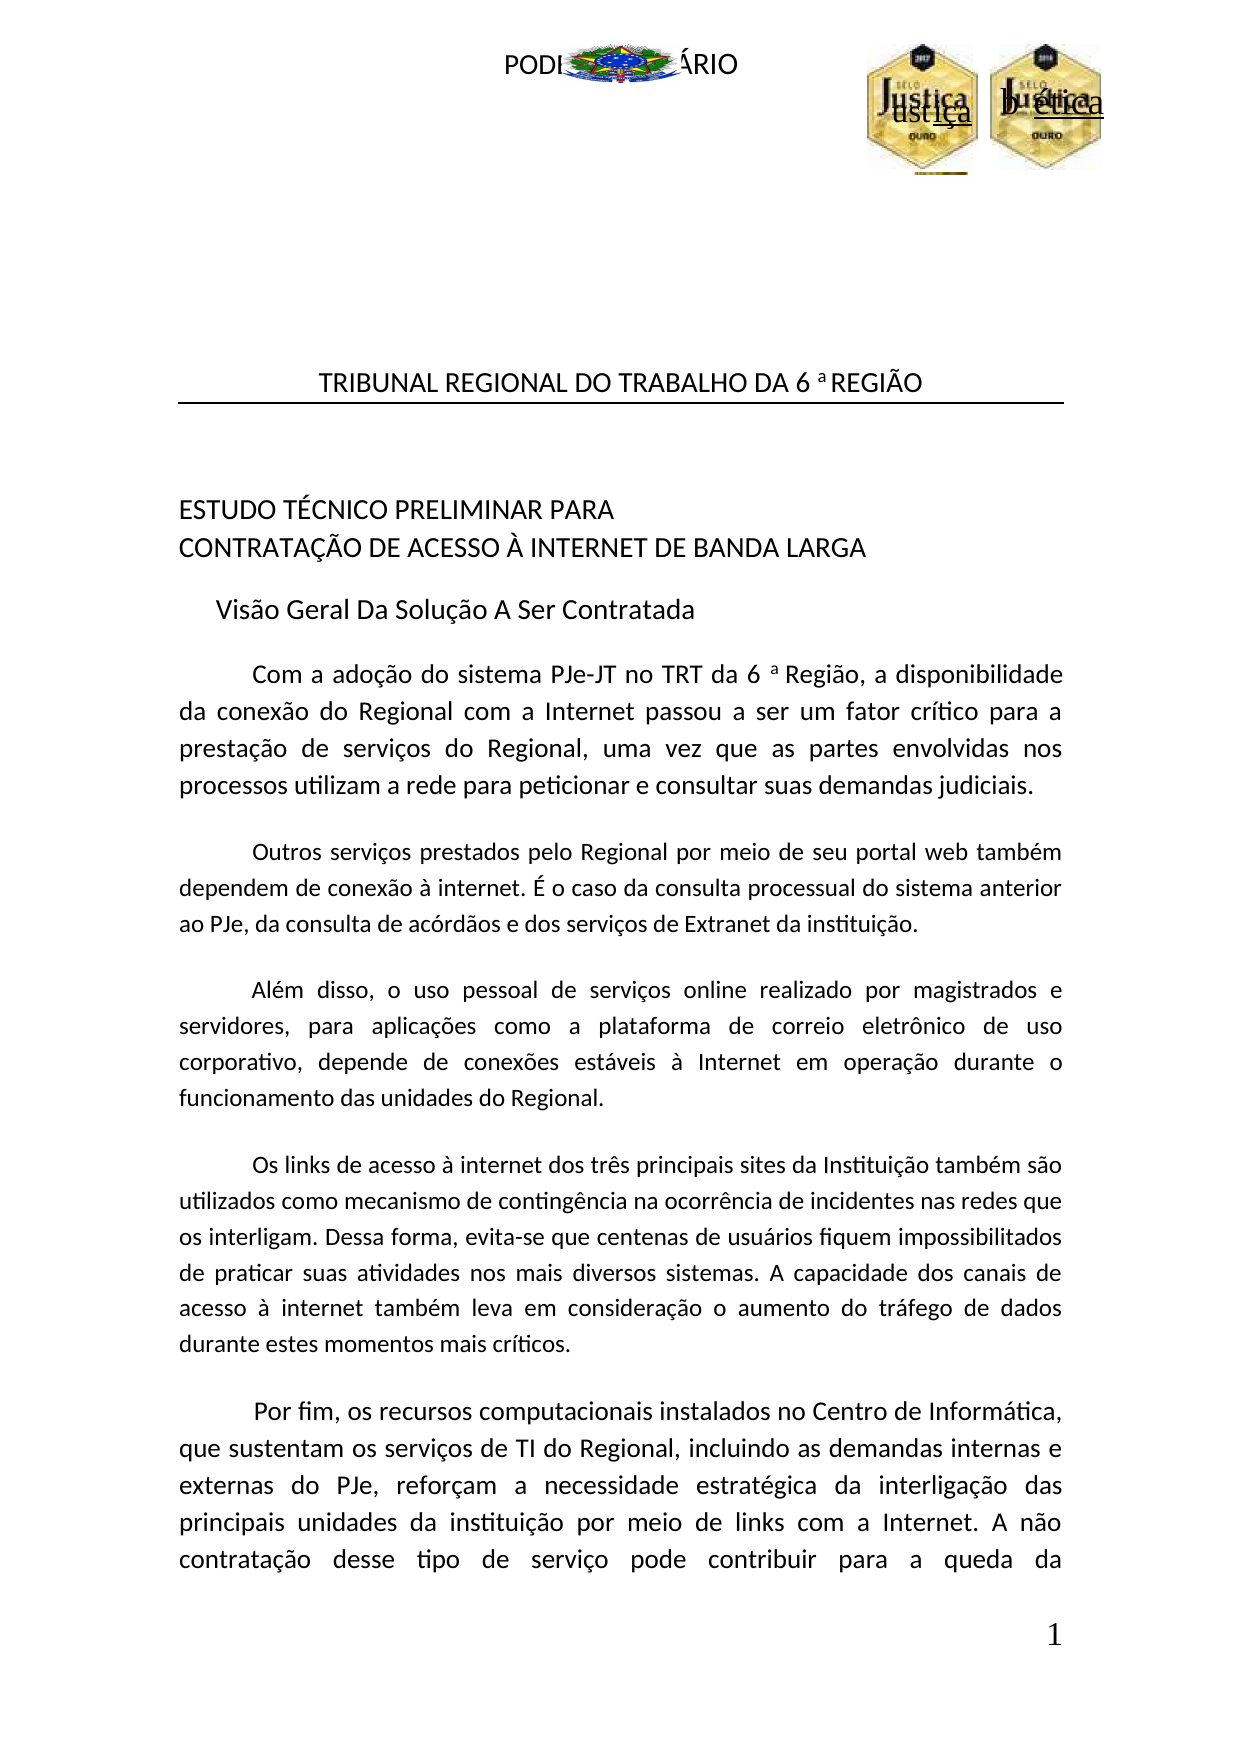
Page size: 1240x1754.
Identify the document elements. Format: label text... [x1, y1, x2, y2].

text Visão Geral Da Solução A Ser Contratada [216, 591, 1064, 626]
text Outros serviços prestados pelo Regional por meio de seu portal web também dependem de conexão à internet. É o caso da consulta processual do sistema anterior ao PJe, da consulta de acórdãos e dos serviços de Extranet da instituição. [179, 836, 1064, 939]
picture [867, 44, 978, 169]
text CONTRATAÇÃO DE ACESSO À INTERNET DE BANDA LARGA [178, 529, 1064, 565]
text Além disso, o uso pessoal de serviços online realizado por magistrados e servidores, para aplicações como a plataforma de correio eletrônico de uso corporativo, depende de conexões estáveis à Internet em operação durante o funcionamento das unidades do Regional. [179, 974, 1064, 1113]
subtitle TRIBUNAL REGIONAL DO TRABALHO DA 6 a REGIÃO [178, 364, 1063, 399]
picture [561, 44, 682, 83]
picture [990, 44, 1101, 170]
picture [1091, 105, 1098, 112]
text ESTUDO TÉCNICO PRELIMINAR PARA [178, 491, 1064, 526]
text Com a adoção do sistema PJe-JT no TRT da 6 a Região, a disponibilidade da conexão do Regional com a Internet passou a ser um fator crítico para a prestação de serviços do Regional, uma vez que as partes envolvidas nos processos utilizam a rede para peticionar e consultar suas demandas judiciais. [179, 657, 1064, 801]
text Os links de acesso à internet dos três principais sites da Instituição também são utilizados como mecanismo de contingência na ocorrência de incidentes nas redes que os interligam. Dessa forma, evita-se que centenas de usuários fiquem impossibilitados de praticar suas atividades nos mais diversos sistemas. A capacidade dos canais de acesso à internet também leva em consideração o aumento do tráfego de dados durante estes momentos mais críticos. [179, 1149, 1064, 1359]
text Por fim, os recursos computacionais instalados no Centro de Informática, que sustentam os serviços de TI do Regional, incluindo as demandas internas e externas do PJe, reforçam a necessidade estratégica da interligação das principais unidades da instituição por meio de links com a Internet. A não contratação desse tipo de serviço pode contribuir para a queda da [179, 1394, 1064, 1575]
